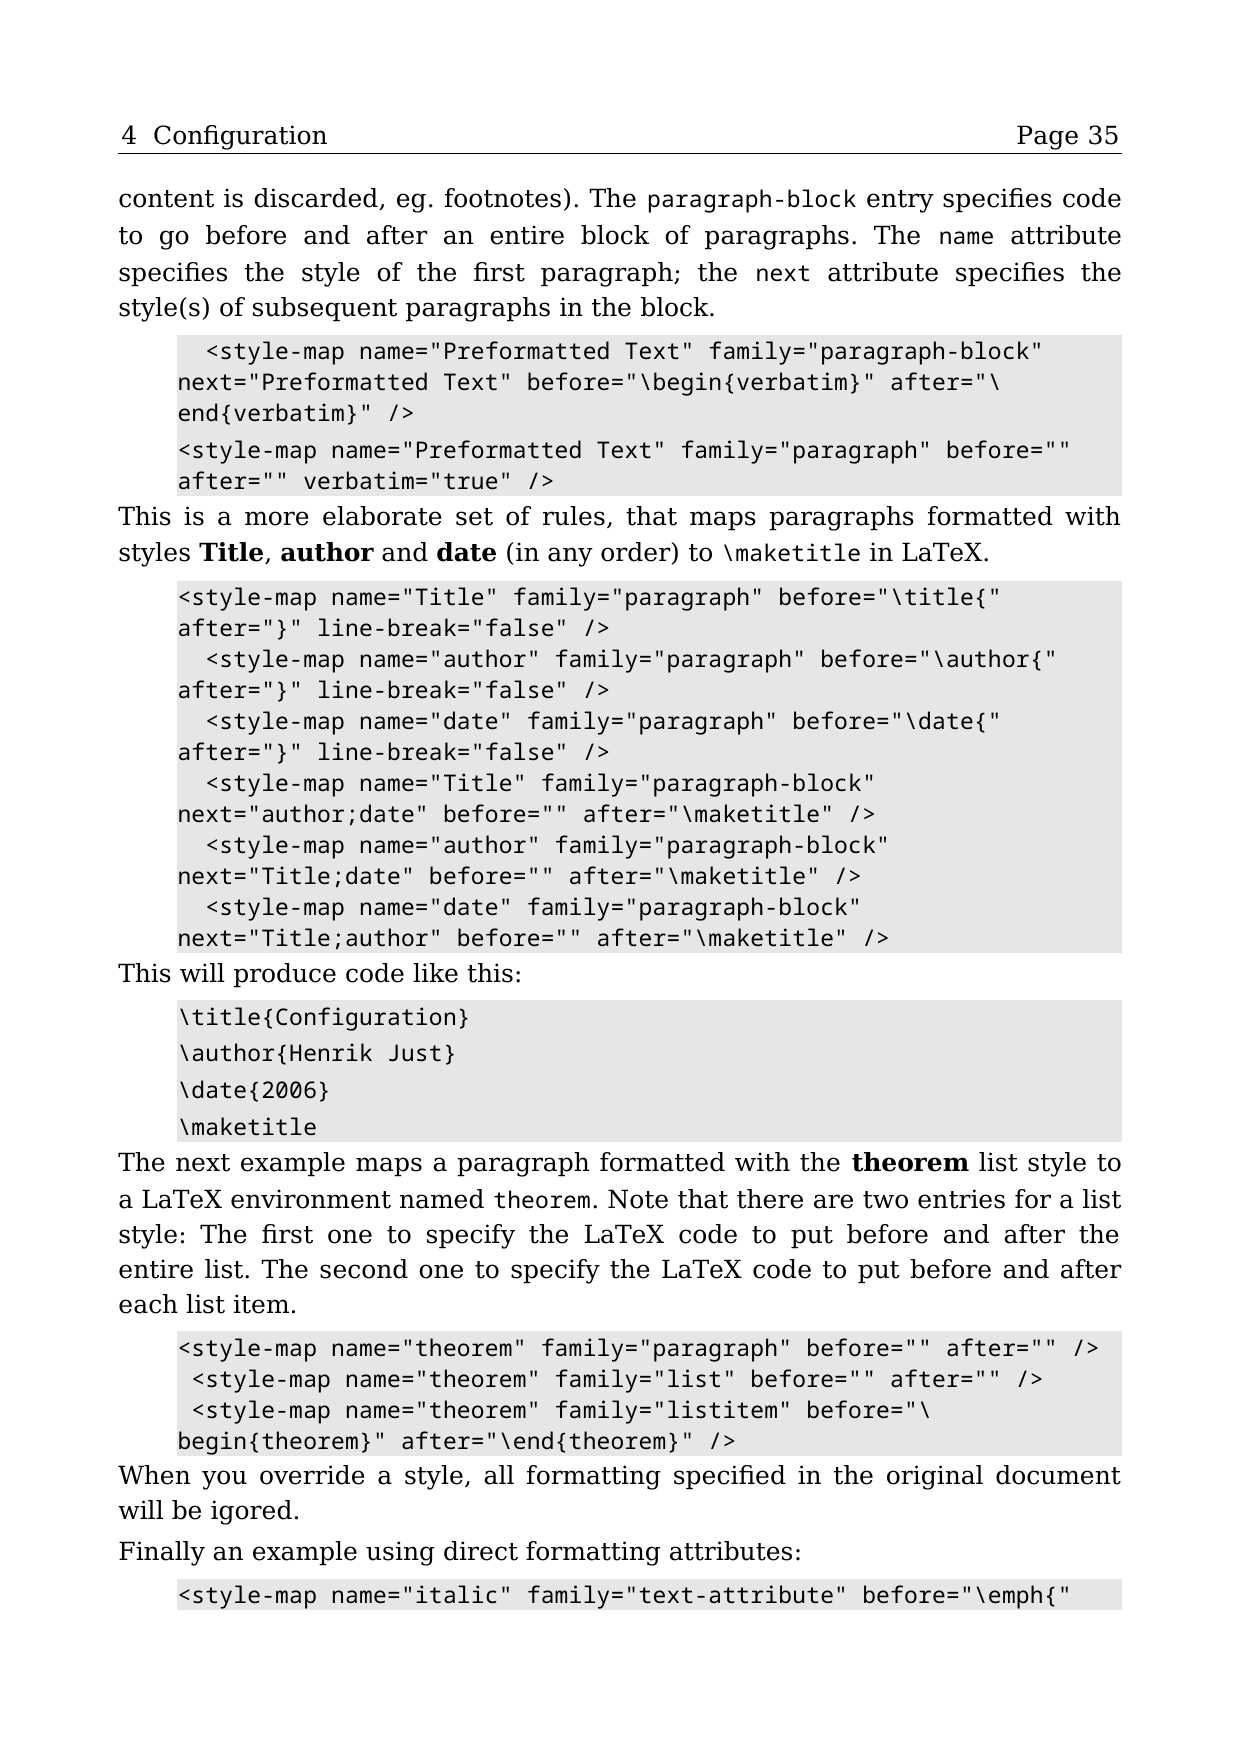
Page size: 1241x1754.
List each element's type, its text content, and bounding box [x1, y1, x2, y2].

text <style-map name="Title" family="paragraph" before="\title{" after="}" line-break="false" /> <style-map name="author" family="paragraph" before="\author{" after="}" line-break="false" /> <style-map name="date" family="paragraph" before="\date{" after="}" line-break="false" /> <style-map name="Title" family="paragraph-block" next="author;date" before="" after="\maketitle" /> <style-map name="author" family="paragraph-block" next="Title;date" before="" after="\maketitle" /> <style-map name="date" family="paragraph-block" next="Title;author" before="" after="\maketitle" /> [177, 581, 1122, 953]
text This is a more elaborate set of rules, that maps paragraphs formatted with styles Title, author and date (in any order) to \maketitle in LaTeX. [118, 502, 1122, 568]
text <style-map name="Preformatted Text" family="paragraph" before="" after="" verbatim="true" /> [177, 434, 1122, 496]
text <style-map name="theorem" family="paragraph" before="" after="" /> <style-map name="theorem" family="list" before="" after="" /> <style-map name="theorem" family="listitem" before="\begin{theorem}" after="\end{theorem}" /> [177, 1331, 1122, 1456]
text \date{2006} [177, 1074, 1122, 1105]
text \maketitle [177, 1111, 1122, 1142]
text <style-map name="italic" family="text-attribute" before="\emph{" [177, 1579, 1122, 1610]
text \author{Henrik Just} [177, 1037, 1122, 1068]
text Finally an example using direct formatting attributes: [118, 1538, 1122, 1567]
text <style-map name="Preformatted Text" family="paragraph-block" next="Preformatted Text" before="\begin{verbatim}" after="\end{verbatim}" /> [177, 335, 1122, 428]
text This will produce code like this: [118, 959, 1122, 988]
text \title{Configuration} [177, 1000, 1122, 1031]
text When you override a style, all formatting specified in the original document will be igored. [118, 1462, 1122, 1525]
text The next example maps a paragraph formatted with the theorem list style to a LaTeX environment named theorem. Note that there are two entries for a list style: The first one to specify the LaTeX code to put before and after the entire list. The second one to specify the LaTeX code to put before and after each list item. [118, 1148, 1122, 1319]
text content is discarded, eg. footnotes). The paragraph-block entry specifies code to go before and after an entire block of paragraphs. The name attribute specifies the style of the first paragraph; the next attribute specifies the style(s) of subsequent paragraphs in the block. [118, 182, 1122, 323]
